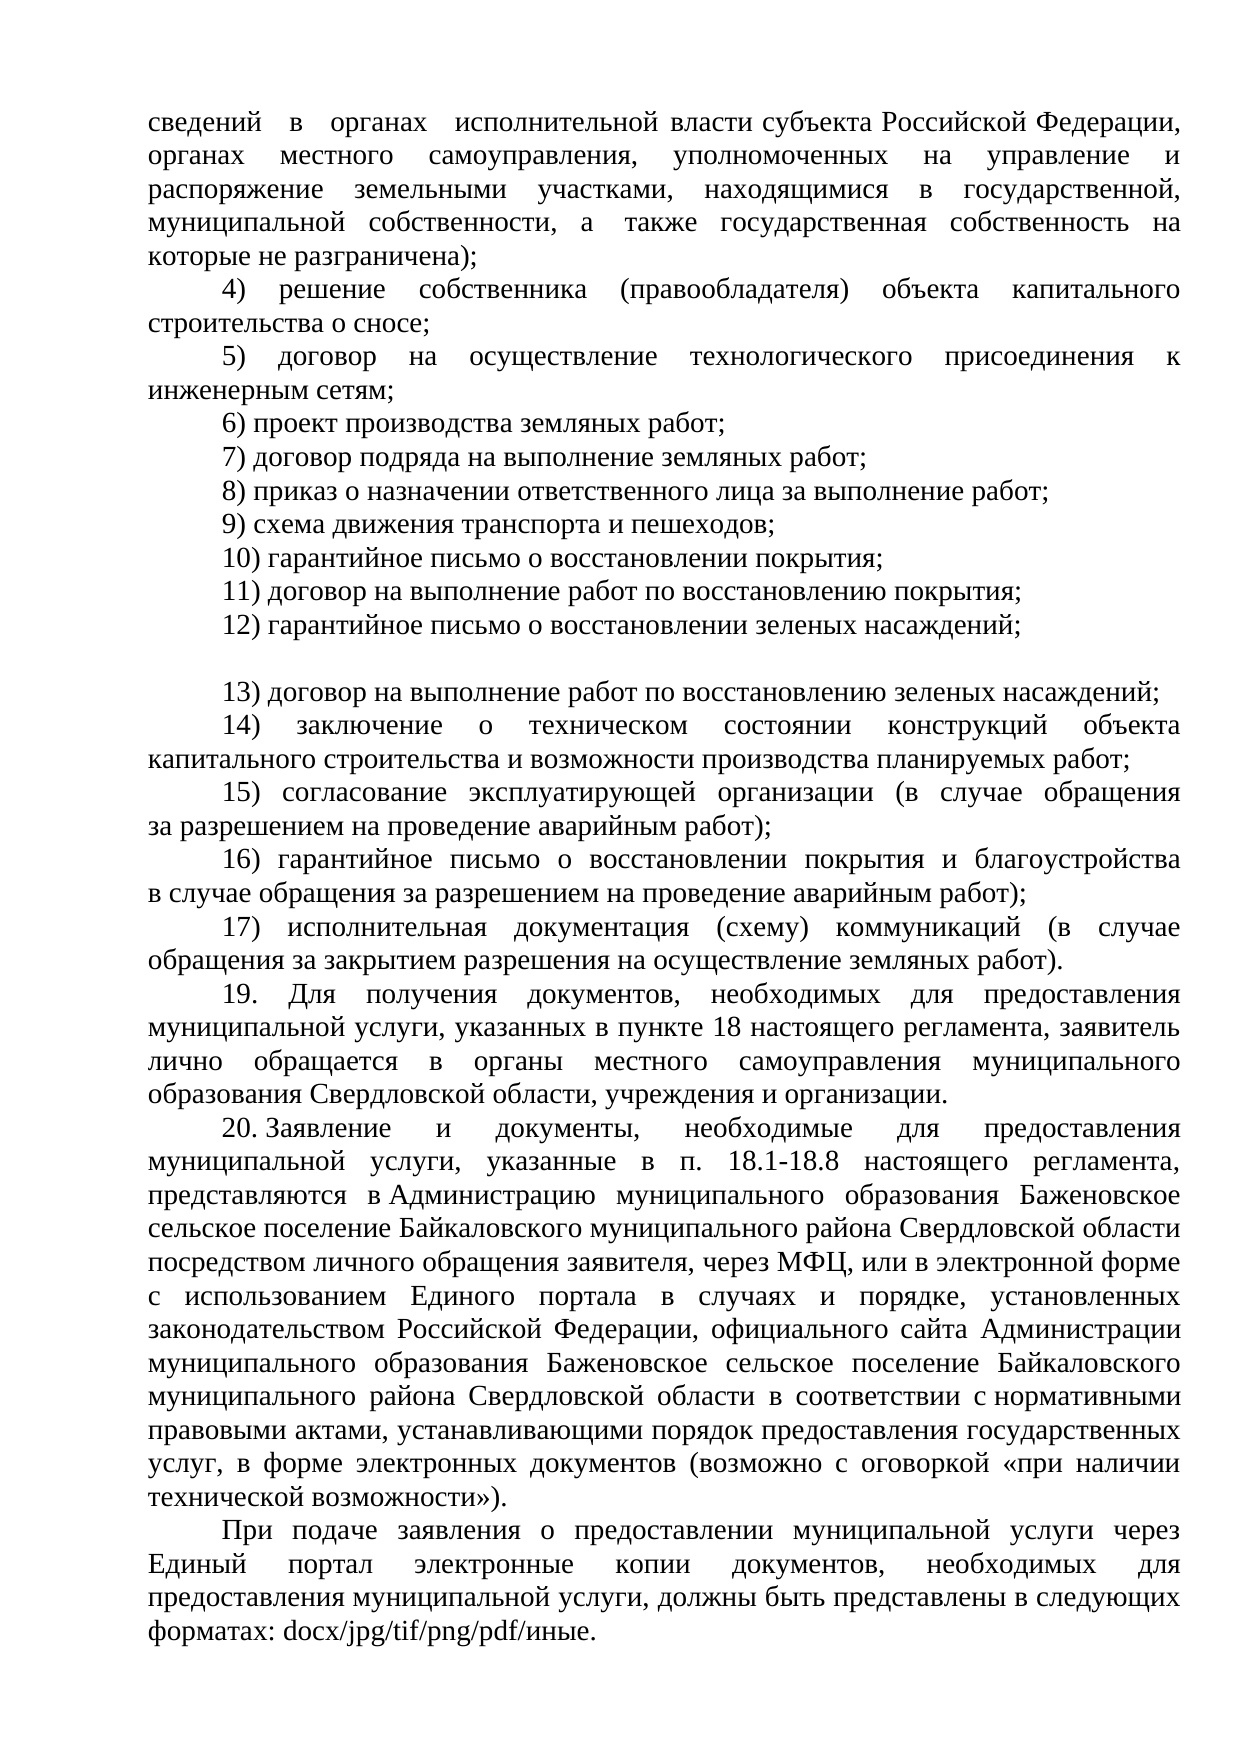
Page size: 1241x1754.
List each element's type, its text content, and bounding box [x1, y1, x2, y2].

text 14) заключение о техническом состоянии конструкций объекта капитального строительства и возможности производства планируемых работ; [148, 707, 1181, 774]
text 13) договор на выполнение работ по восстановлению зеленых насаждений; [148, 674, 1181, 707]
text 15) согласование эксплуатирующей организации (в случае обращения за разрешением на проведение аварийным работ); [148, 774, 1181, 842]
text 12) гарантийное письмо о восстановлении зеленых насаждений; [148, 607, 1181, 640]
text 9) схема движения транспорта и пешеходов; [148, 506, 1181, 540]
text 11) договор на выполнение работ по восстановлению покрытия; [148, 573, 1181, 607]
text 5) договор на осуществление технологического присоединения к инженерным сетям; [148, 338, 1181, 406]
text При подаче заявления о предоставлении муниципальной услуги через Единый портал электронные копии документов, необходимых для предоставления муниципальной услуги, должны быть представлены в следующих форматах: docx/jpg/tif/png/pdf/иные. [148, 1512, 1181, 1647]
text 16) гарантийное письмо о восстановлении покрытия и благоустройства в случае обращения за разрешением на проведение аварийным работ); [148, 842, 1181, 909]
text 17) исполнительная документация (схему) коммуникаций (в случае обращения за закрытием разрешения на осуществление земляных работ). [148, 909, 1181, 976]
text сведений в органах исполнительной власти субъекта Российской Федерации, органах местного самоуправления, уполномоченных на управление и распоряжение земельными участками, находящимися в государственной, муниципальной собственности, а также государственная собственность на которые не разграничена); [148, 104, 1181, 271]
text 20. Заявление и документы, необходимые для предоставления муниципальной услуги, указанные в п. 18.1-18.8 настоящего регламента, представляются в Администрацию муниципального образования Баженовское сельское поселение Байкаловского муниципального района Свердловской области посредством личного обращения заявителя, через МФЦ, или в электронной форме с использованием Единого портала в случаях и порядке, установленных законодательством Российской Федерации, официального сайта Администрации муниципального образования Баженовское сельское поселение Байкаловского муниципального района Свердловской области в соответствии с нормативными правовыми актами, устанавливающими порядок предоставления государственных услуг, в форме электронных документов (возможно с оговоркой «при наличии технической возможности»). [148, 1110, 1181, 1512]
text 4) решение собственника (правообладателя) объекта капитального строительства о сносе; [148, 271, 1181, 338]
text 6) проект производства земляных работ; [148, 406, 1181, 439]
text 10) гарантийное письмо о восстановлении покрытия; [148, 540, 1181, 573]
text 8) приказ о назначении ответственного лица за выполнение работ; [148, 473, 1181, 506]
text 7) договор подряда на выполнение земляных работ; [148, 439, 1181, 473]
text 19. Для получения документов, необходимых для предоставления муниципальной услуги, указанных в пункте 18 настоящего регламента, заявитель лично обращается в органы местного самоуправления муниципального образования Свердловской области, учреждения и организации. [148, 976, 1181, 1110]
